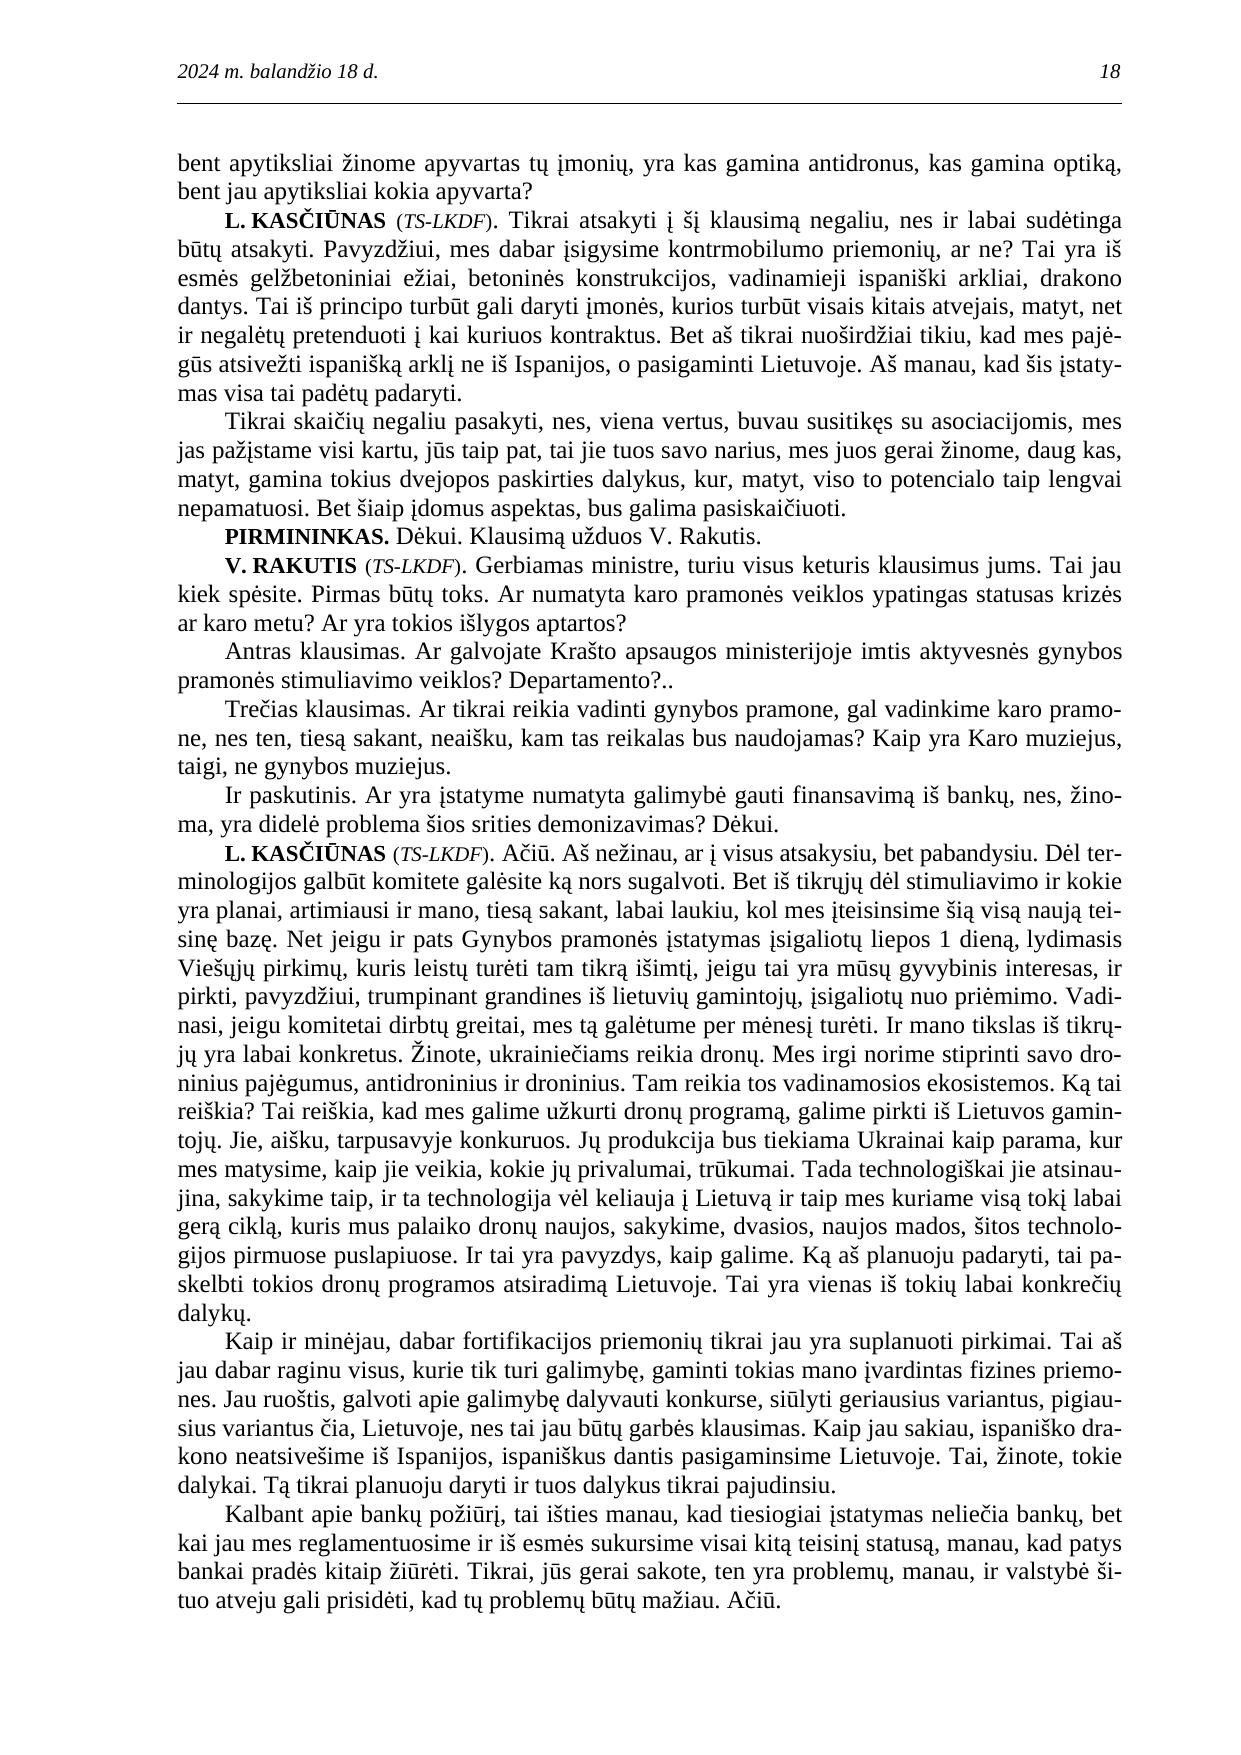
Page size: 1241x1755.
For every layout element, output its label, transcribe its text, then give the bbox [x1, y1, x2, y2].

text Tik­rai skai­čių ne­ga­liu pa­sa­ky­ti, nes, vie­na ver­tus, bu­vau su­si­ti­kęs su aso­cia­ci­jo­mis, mes jas pa­žįs­ta­me vi­si kar­tu, jūs taip pat, tai jie tuos sa­vo na­rius, mes juos ge­rai ži­no­me, daug kas, ma­tyt, ga­mi­na to­kius dve­jo­pos pa­skir­ties da­ly­kus, kur, ma­tyt, vi­so to po­ten­cia­lo taip leng­vai ne­pa­ma­tuo­si. Bet šiaip įdo­mus as­pek­tas, bus ga­li­ma pa­si­skai­čiuo­ti. [177, 406, 1122, 521]
text bent apy­tiks­liai ži­no­me apy­var­tas tų įmo­nių, yra kas ga­mi­na an­ti­dro­nus, kas ga­mi­na op­ti­ką, bent jau apy­tiks­liai ko­kia apy­var­ta? [177, 148, 1122, 205]
text Tre­čias klau­si­mas. Ar tik­rai rei­kia va­din­ti gy­ny­bos pra­mo­ne, gal va­din­ki­me ka­ro pra­mo­ne, nes ten, tie­są sa­kant, ne­aiš­ku, kam tas rei­ka­las bus nau­do­ja­mas? Kaip yra Ka­ro mu­zie­jus, tai­gi, ne gy­ny­bos mu­zie­jus. [177, 694, 1122, 780]
text V. RAKUTIS (TS-LKDF). Ger­bia­mas mi­nist­re, tu­riu vi­sus ke­tu­ris klau­si­mus jums. Tai jau kiek spė­si­te. Pir­mas bū­tų toks. Ar nu­ma­ty­ta ka­ro pra­mo­nės veik­los ypa­tin­gas sta­tu­sas kri­zės ar ka­ro me­tu? Ar yra to­kios iš­ly­gos ap­tar­tos? [177, 550, 1122, 636]
text L. KASČIŪNAS (TS-LKDF). Ačiū. Aš ne­ži­nau, ar į vi­sus at­sa­ky­siu, bet pa­ban­dy­siu. Dėl ter­mi­no­lo­gi­jos gal­būt ko­mi­te­te ga­lė­si­te ką nors su­gal­vo­ti. Bet iš tik­rų­jų dėl sti­mu­lia­vi­mo ir ko­kie yra pla­nai, ar­ti­miau­si ir ma­no, tie­są sa­kant, la­bai lau­kiu, kol mes įtei­sin­si­me šią vi­są nau­ją tei­si­nę ba­zę. Net jei­gu ir pats Gy­ny­bos pra­mo­nės įsta­ty­mas įsi­ga­lio­tų lie­pos 1 die­ną, ly­di­ma­sis Vie­šų­jų pir­ki­mų, ku­ris leis­tų tu­rė­ti tam tik­rą iš­im­tį, jei­gu tai yra mū­sų gy­vy­bi­nis in­te­re­sas, ir pirk­ti, pa­vyz­džiui, trum­pi­nant gran­di­nes iš lie­tu­vių ga­min­to­jų, įsi­ga­lio­tų nuo pri­ėmi­mo. Va­di­na­si, jei­gu ko­mi­te­tai dirb­tų grei­tai, mes tą ga­lė­tu­me per mė­ne­sį tu­rė­ti. Ir ma­no tiks­las iš tik­rų­jų yra la­bai kon­kre­tus. Ži­no­te, uk­rai­nie­čiams rei­kia dro­nų. Mes ir­gi no­ri­me stip­rin­ti sa­vo dro­ni­nius pa­jė­gu­mus, an­ti­dro­ni­nius ir dro­ni­nius. Tam rei­kia tos va­di­na­mo­sios eko­sis­te­mos. Ką tai reiš­kia? Tai reiš­kia, kad mes ga­li­me už­kur­ti dro­nų pro­gra­mą, ga­li­me pirk­ti iš Lie­tu­vos ga­min­to­jų. Jie, aiš­ku, tar­pu­sa­vy­je kon­ku­ruos. Jų pro­duk­ci­ja bus tie­kia­ma Uk­rai­nai kaip pa­ra­ma, kur mes ma­ty­si­me, kaip jie vei­kia, ko­kie jų pri­va­lu­mai, trū­ku­mai. Ta­da tech­no­lo­giš­kai jie at­si­nau­ji­na, sa­ky­ki­me taip, ir ta tech­no­lo­gi­ja vėl ke­liau­ja į Lie­tu­vą ir taip mes ku­ria­me vi­są to­kį la­bai ge­rą cik­lą, ku­ris mus pa­lai­ko dro­nų nau­jos, sa­ky­ki­me, dva­sios, nau­jos ma­dos, ši­tos tech­no­lo­gi­jos pir­muo­se pus­la­piuo­se. Ir tai yra pa­vyz­dys, kaip ga­li­me. Ką aš pla­nuo­ju pa­da­ry­ti, tai pa­skelb­ti to­kios dro­nų pro­gra­mos at­si­ra­di­mą Lie­tu­vo­je. Tai yra vie­nas iš to­kių la­bai kon­kre­čių da­ly­kų. [177, 838, 1122, 1326]
text Ir pas­ku­ti­nis. Ar yra įsta­ty­me nu­ma­ty­ta ga­li­my­bė gau­ti fi­nan­sa­vi­mą iš ban­kų, nes, ži­no­ma, yra di­de­lė pro­ble­ma šios sri­ties de­mo­ni­za­vi­mas? Dė­kui. [177, 780, 1122, 838]
text Kaip ir mi­nė­jau, da­bar for­ti­fi­ka­ci­jos prie­mo­nių tik­rai jau yra su­pla­nuo­ti pir­ki­mai. Tai aš jau da­bar ra­gi­nu vi­sus, ku­rie tik tu­ri ga­li­my­bę, ga­min­ti to­kias ma­no įvar­din­tas fi­zi­nes prie­mo­nes. Jau ruoš­tis, gal­vo­ti apie ga­li­my­bę da­ly­vau­ti kon­kur­se, siū­ly­ti ge­riau­sius va­rian­tus, pi­giau­sius va­rian­tus čia, Lie­tu­vo­je, nes tai jau bū­tų gar­bės klau­si­mas. Kaip jau sa­kiau, is­pa­niš­ko dra­ko­no ne­at­si­ve­ši­me iš Is­pa­ni­jos, is­pa­niš­kus dan­tis pa­si­ga­min­si­me Lie­tu­vo­je. Tai, ži­no­te, to­kie da­ly­kai. Tą tik­rai pla­nuo­ju da­ry­ti ir tuos da­ly­kus tik­rai pa­ju­din­siu. [177, 1326, 1122, 1499]
text Kal­bant apie ban­kų po­žiū­rį, tai iš­ties ma­nau, kad tie­sio­giai įsta­ty­mas ne­lie­čia ban­kų, bet kai jau mes reg­la­men­tuo­si­me ir iš es­mės su­kur­si­me vi­sai ki­tą tei­si­nį sta­tu­są, ma­nau, kad pa­tys ban­kai pra­dės ki­taip žiū­rė­ti. Tik­rai, jūs ge­rai sa­ko­te, ten yra pro­ble­mų, ma­nau, ir vals­ty­bė ši­tuo at­ve­ju ga­li pri­si­dė­ti, kad tų pro­ble­mų bū­tų ma­žiau. Ačiū. [177, 1499, 1122, 1614]
text Ant­ras klau­si­mas. Ar gal­vo­ja­te Kraš­to ap­sau­gos mi­nis­te­ri­jo­je im­tis ak­ty­ves­nės gy­ny­bos pra­mo­nės sti­mu­lia­vi­mo veik­los? De­par­ta­men­to?.. [177, 636, 1122, 694]
text PIRMININKAS. Dė­kui. Klau­si­mą už­duos V. Ra­ku­tis. [177, 521, 1122, 550]
text L. KASČIŪNAS (TS-LKDF). Tik­rai at­sa­ky­ti į šį klau­si­mą ne­ga­liu, nes ir la­bai su­dė­tin­ga bū­tų at­sa­ky­ti. Pa­vyz­džiui, mes da­bar įsi­gy­si­me kontr­mo­bi­lu­mo prie­mo­nių, ar ne? Tai yra iš es­mės gelž­be­to­ni­niai ežiai, be­to­ni­nės kon­struk­ci­jos, va­di­na­mie­ji is­pa­niš­ki ar­kliai, dra­ko­no dan­tys. Tai iš prin­ci­po tur­būt ga­li da­ry­ti įmo­nės, ku­rios tur­būt vi­sais ki­tais at­ve­jais, ma­tyt, net ir ne­ga­lė­tų pre­ten­duo­ti į kai ku­riuos kontr­aktus. Bet aš tik­rai nuo­šir­džiai ti­kiu, kad mes pa­jė­gūs at­si­vež­ti is­pa­niš­ką ar­klį ne iš Is­pa­ni­jos, o pa­si­ga­min­ti Lie­tu­vo­je. Aš ma­nau, kad šis įsta­ty­mas vi­sa tai pa­dė­tų pa­da­ry­ti. [177, 205, 1122, 406]
